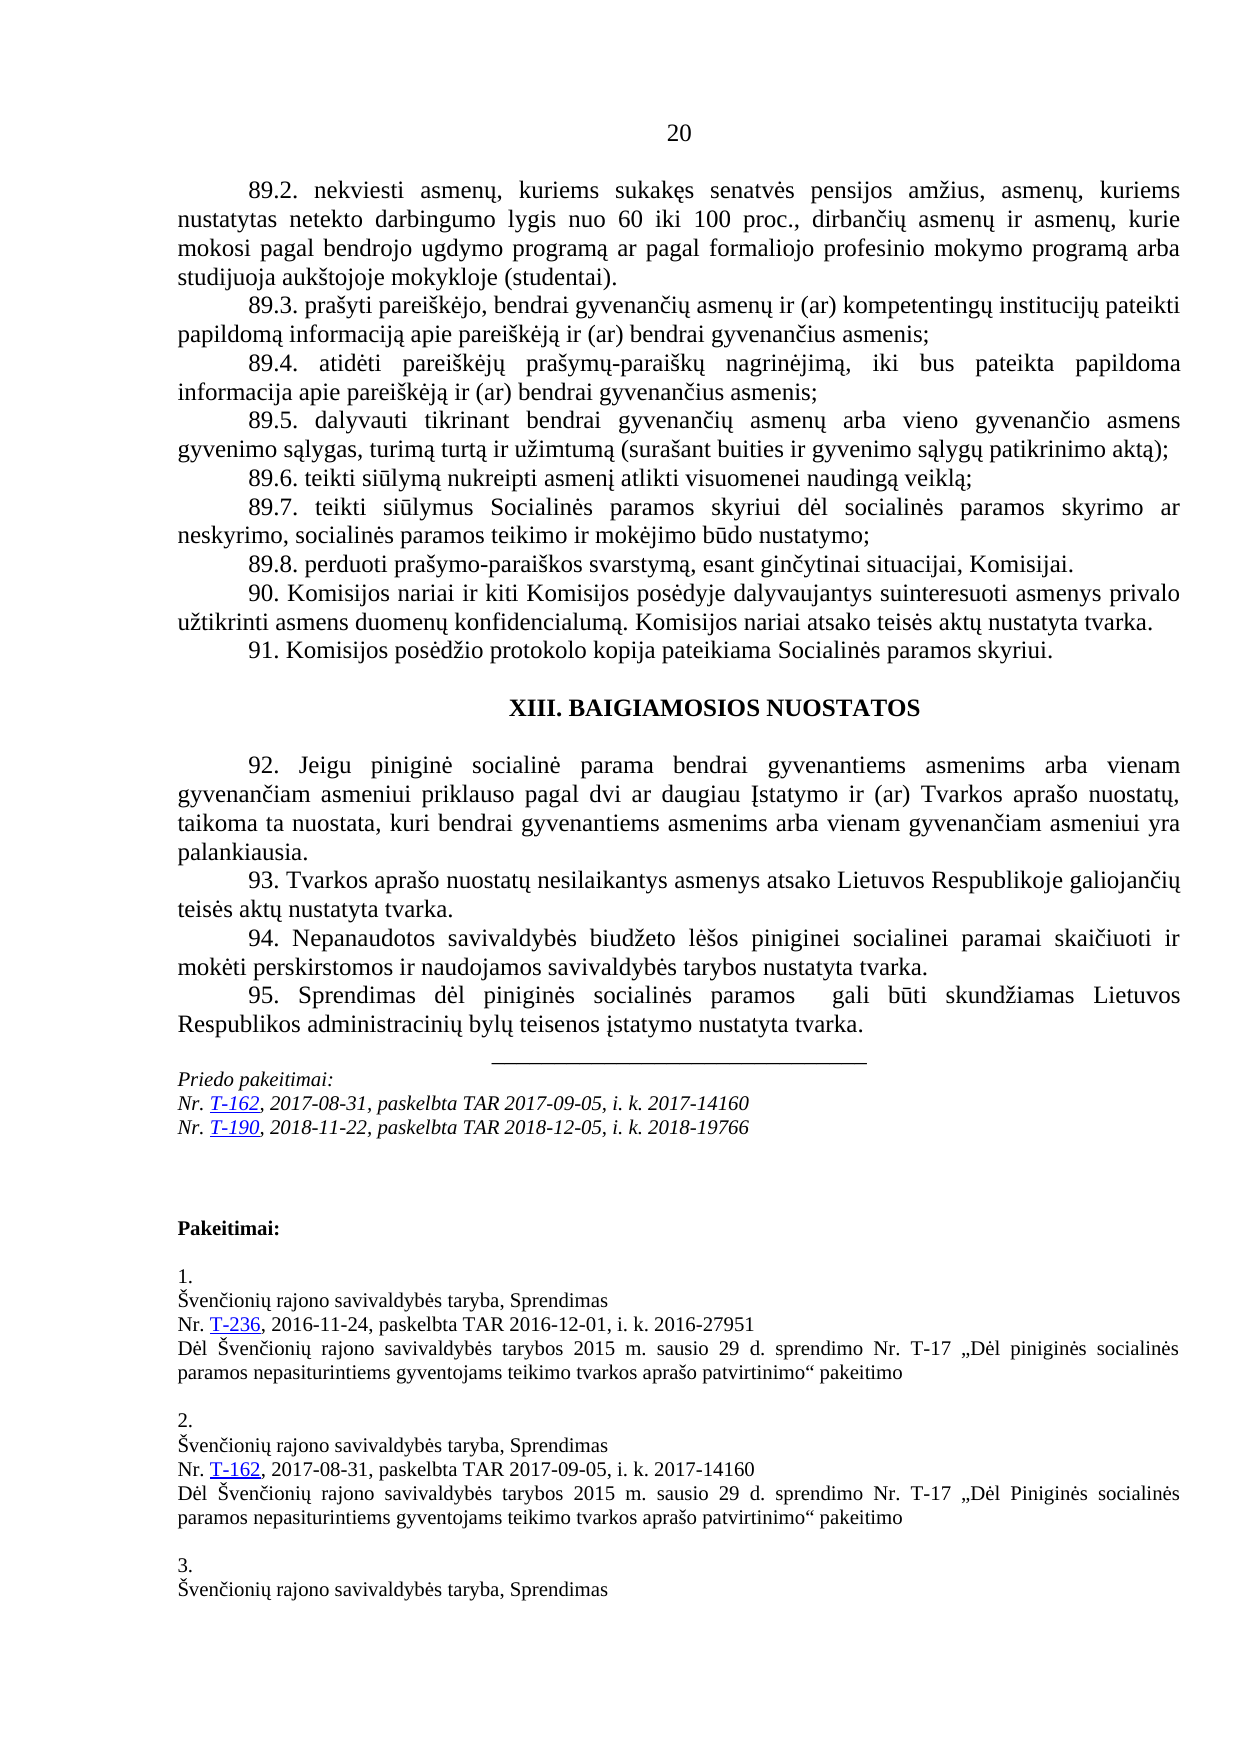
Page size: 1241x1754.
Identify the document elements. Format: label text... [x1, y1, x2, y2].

text 89.6. teikti siūlymą nukreipti asmenį atlikti visuomenei naudingą veiklą; [177, 463, 1181, 492]
text ______________________________ [177, 1038, 1181, 1067]
text Švenčionių rajono savivaldybės taryba, Sprendimas [177, 1577, 1181, 1601]
text 91. Komisijos posėdžio protokolo kopija pateikiama Socialinės paramos skyriui. [177, 636, 1181, 664]
text Dėl Švenčionių rajono savivaldybės tarybos 2015 m. sausio 29 d. sprendimo Nr. T-17 „Dėl piniginės socialinės paramos nepasiturintiems gyventojams teikimo tvarkos aprašo patvirtinimo“ pakeitimo [177, 1336, 1181, 1384]
text 90. Komisijos nariai ir kiti Komisijos posėdyje dalyvaujantys suinteresuoti asmenys privalo užtikrinti asmens duomenų konfidencialumą. Komisijos nariai atsako teisės aktų nustatyta tvarka. [177, 578, 1181, 636]
text Pakeitimai: [177, 1216, 1181, 1240]
text 1. [177, 1264, 1181, 1288]
text 93. Tvarkos aprašo nuostatų nesilaikantys asmenys atsako Lietuvos Respublikoje galiojančių teisės aktų nustatyta tvarka. [177, 866, 1181, 923]
text 2. [177, 1408, 1181, 1432]
text 92. Jeigu piniginė socialinė parama bendrai gyvenantiems asmenims arba vienam gyvenančiam asmeniui priklauso pagal dvi ar daugiau Įstatymo ir (ar) Tvarkos aprašo nuostatų, taikoma ta nuostata, kuri bendrai gyvenantiems asmenims arba vienam gyvenančiam asmeniui yra palankiausia. [177, 751, 1181, 866]
text 95. Sprendimas dėl piniginės socialinės paramos gali būti skundžiamas Lietuvos Respublikos administracinių bylų teisenos įstatymo nustatyta tvarka. [177, 981, 1181, 1038]
text Švenčionių rajono savivaldybės taryba, Sprendimas [177, 1288, 1181, 1312]
text 89.8. perduoti prašymo-paraiškos svarstymą, esant ginčytinai situacijai, Komisijai. [177, 549, 1181, 578]
text 89.5. dalyvauti tikrinant bendrai gyvenančių asmenų arba vieno gyvenančio asmens gyvenimo sąlygas, turimą turtą ir užimtumą (surašant buities ir gyvenimo sąlygų patikrinimo aktą); [177, 406, 1181, 463]
text Dėl Švenčionių rajono savivaldybės tarybos 2015 m. sausio 29 d. sprendimo Nr. T-17 „Dėl Piniginės socialinės paramos nepasiturintiems gyventojams teikimo tvarkos aprašo patvirtinimo“ pakeitimo [177, 1481, 1181, 1529]
text XIII. BAIGIAMOSIOS NUOSTATOS [177, 693, 1181, 722]
text Nr. T-162, 2017-08-31, paskelbta TAR 2017-09-05, i. k. 2017-14160 [177, 1091, 1181, 1115]
text Švenčionių rajono savivaldybės taryba, Sprendimas [177, 1432, 1181, 1457]
text 89.2. nekviesti asmenų, kuriems sukakęs senatvės pensijos amžius, asmenų, kuriems nustatytas netekto darbingumo lygis nuo 60 iki 100 proc., dirbančių asmenų ir asmenų, kurie mokosi pagal bendrojo ugdymo programą ar pagal formaliojo profesinio mokymo programą arba studijuoja aukštojoje mokykloje (studentai). [177, 176, 1181, 291]
text Priedo pakeitimai: [177, 1067, 1181, 1091]
text 89.3. prašyti pareiškėjo, bendrai gyvenančių asmenų ir (ar) kompetentingų institucijų pateikti papildomą informaciją apie pareiškėją ir (ar) bendrai gyvenančius asmenis; [177, 291, 1181, 348]
text 94. Nepanaudotos savivaldybės biudžeto lėšos piniginei socialinei paramai skaičiuoti ir mokėti perskirstomos ir naudojamos savivaldybės tarybos nustatyta tvarka. [177, 923, 1181, 981]
text Nr. T-190, 2018-11-22, paskelbta TAR 2018-12-05, i. k. 2018-19766 [177, 1115, 1181, 1139]
text 89.4. atidėti pareiškėjų prašymų-paraiškų nagrinėjimą, iki bus pateikta papildoma informacija apie pareiškėją ir (ar) bendrai gyvenančius asmenis; [177, 348, 1181, 406]
text Nr. T-162, 2017-08-31, paskelbta TAR 2017-09-05, i. k. 2017-14160 [177, 1457, 1181, 1481]
text 3. [177, 1553, 1181, 1577]
text 89.7. teikti siūlymus Socialinės paramos skyriui dėl socialinės paramos skyrimo ar neskyrimo, socialinės paramos teikimo ir mokėjimo būdo nustatymo; [177, 492, 1181, 549]
text Nr. T-236, 2016-11-24, paskelbta TAR 2016-12-01, i. k. 2016-27951 [177, 1312, 1181, 1336]
